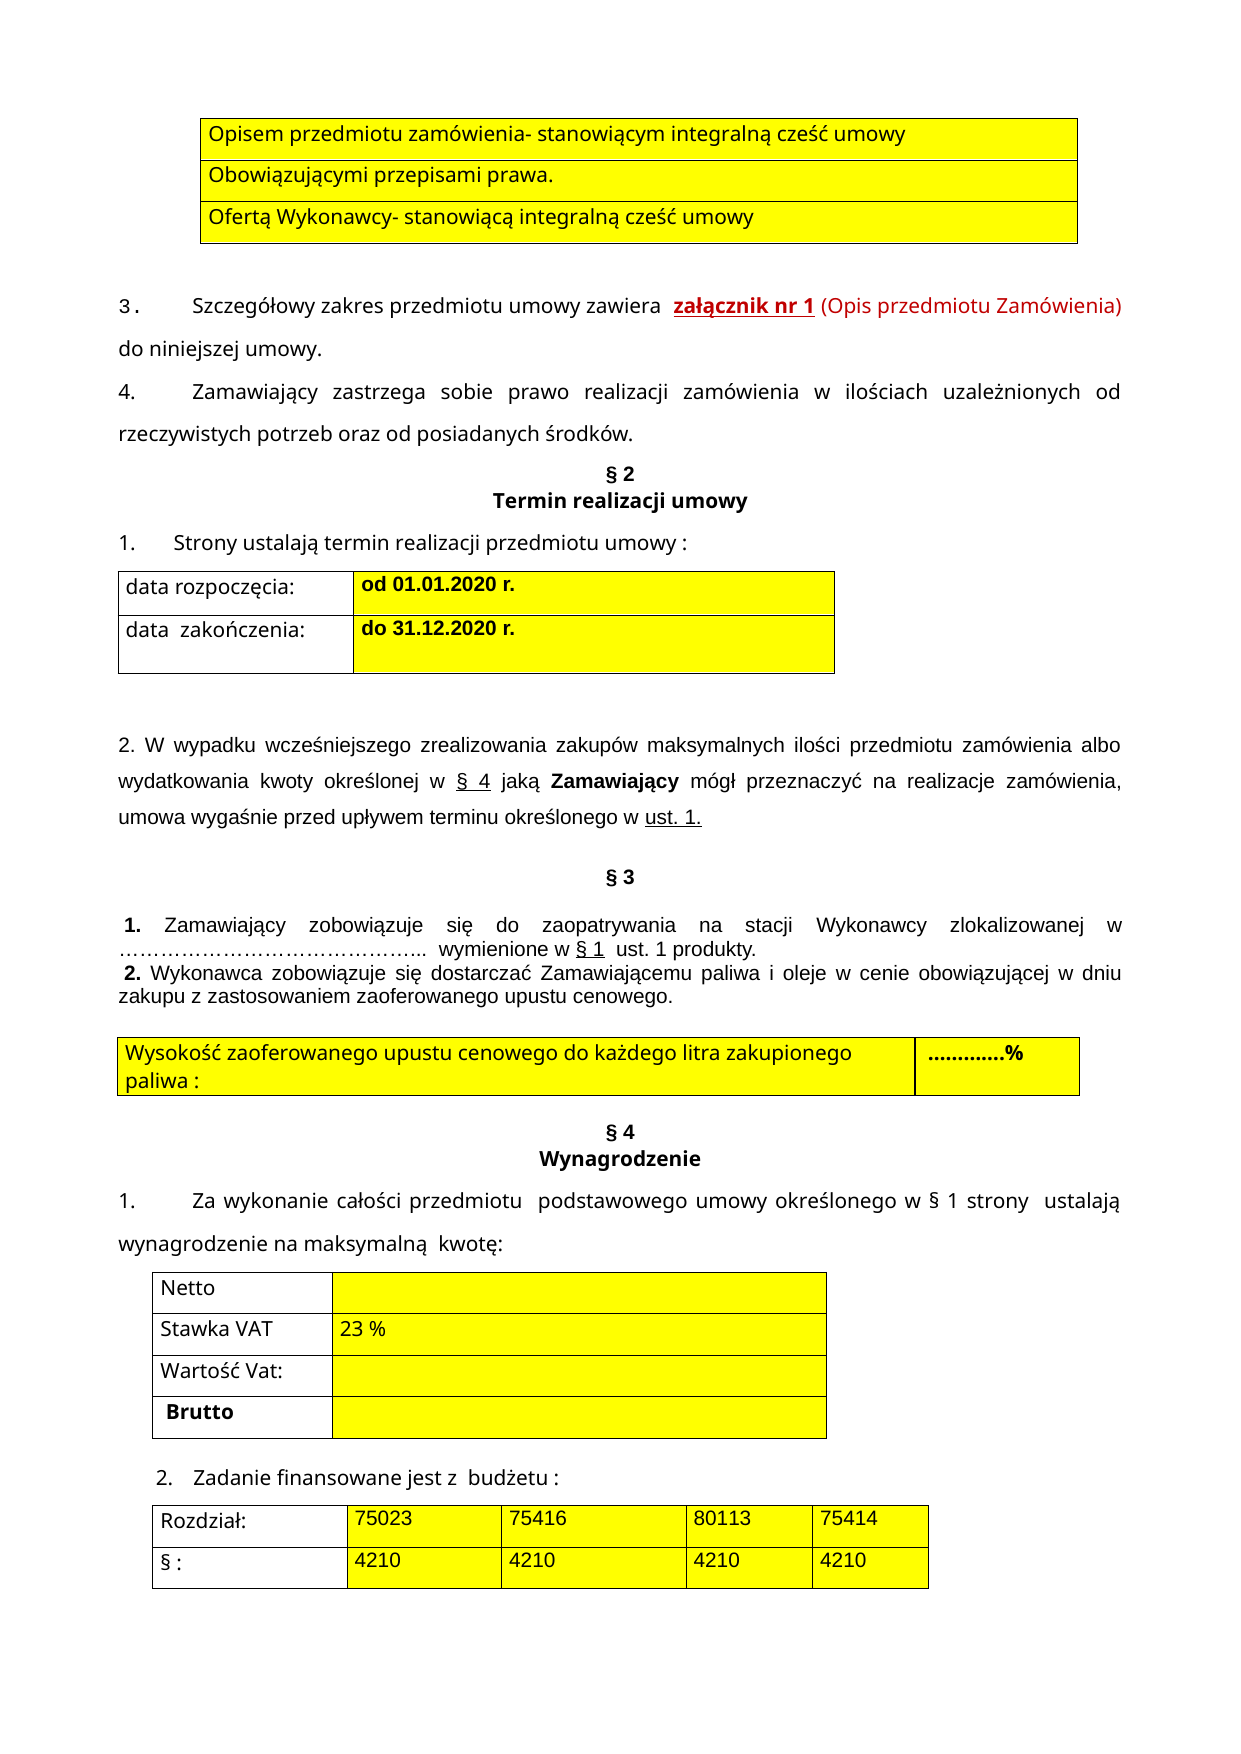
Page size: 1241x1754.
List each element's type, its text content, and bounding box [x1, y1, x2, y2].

table_header Netto [153, 1273, 332, 1313]
table_cell 4210 [348, 1548, 501, 1588]
table_header od 01.01.2020 r. [354, 572, 834, 614]
list Szczegółowy zakres przedmiotu umowy zawiera załącznik nr 1 (Opis przedmiotu Zamówienia) do niniejszej umowy. [118, 291, 1122, 363]
table_cell Brutto [153, 1397, 332, 1438]
list Za wykonanie całości przedmiotu podstawowego umowy określonego w § 1 strony ustalają wynagrodzenie na maksymalną kwotę: [118, 1187, 1122, 1258]
table_cell Wartość Vat: [153, 1356, 332, 1396]
text 2. W wypadku wcześniejszego zrealizowania zakupów maksymalnych ilości przedmiotu zamówienia albo wydatkowania kwoty określonej w § 4 jaką Zamawiający mógł przeznaczyć na realizacje zamówienia, umowa wygaśnie przed upływem terminu określonego w ust. 1. [118, 733, 1122, 829]
table_header data rozpoczęcia: [119, 572, 353, 614]
text 4. Zamawiający zastrzega sobie prawo realizacji zamówienia w ilościach uzależnionych od rzeczywistych potrzeb oraz od posiadanych środków. [118, 377, 1122, 448]
list § 4 [118, 1120, 1122, 1144]
list Wykonawca zobowiązuje się dostarczać Zamawiającemu paliwa i oleje w cenie obowiązującej w dniu zakupu z zastosowaniem zaoferowanego upustu cenowego. [118, 960, 1122, 1008]
list 1. Strony ustalają termin realizacji przedmiotu umowy : [118, 528, 1122, 557]
table_header 75023 [348, 1506, 501, 1547]
table_cell do 31.12.2020 r. [354, 616, 834, 672]
list § 2 [118, 462, 1122, 486]
table_header 75416 [502, 1506, 686, 1547]
list Termin realizacji umowy [118, 486, 1122, 514]
table_header 80113 [687, 1506, 812, 1547]
table_header ………….% [916, 1038, 1079, 1095]
table_cell Ofertą Wykonawcy- stanowiącą integralną cześć umowy [201, 202, 1077, 242]
list § 3 [118, 864, 1122, 888]
table_cell 23 % [333, 1314, 826, 1355]
table_cell 4210 [687, 1548, 812, 1588]
table_header Wysokość zaoferowanego upustu cenowego do każdego litra zakupionego paliwa : [118, 1038, 914, 1095]
table_cell 4210 [502, 1548, 686, 1588]
table_cell § : [153, 1548, 347, 1588]
table_cell 4210 [813, 1548, 928, 1588]
list Zadanie finansowane jest z budżetu : [156, 1463, 1122, 1491]
table_header Opisem przedmiotu zamówienia- stanowiącym integralną cześć umowy [201, 119, 1077, 159]
table_header Rozdział: [153, 1506, 347, 1547]
table_header 75414 [813, 1506, 928, 1547]
table_cell Obowiązującymi przepisami prawa. [201, 161, 1077, 201]
table_header [333, 1273, 826, 1313]
table_cell data zakończenia: [119, 616, 353, 672]
table_cell [333, 1356, 826, 1396]
table_cell [333, 1397, 826, 1438]
table_cell Stawka VAT [153, 1314, 332, 1355]
list Zamawiający zobowiązuje się do zaopatrywania na stacji Wykonawcy zlokalizowanej w ……………………………………... wymienione w § 1 ust. 1 produkty. [118, 912, 1122, 960]
text Wynagrodzenie [118, 1144, 1122, 1172]
